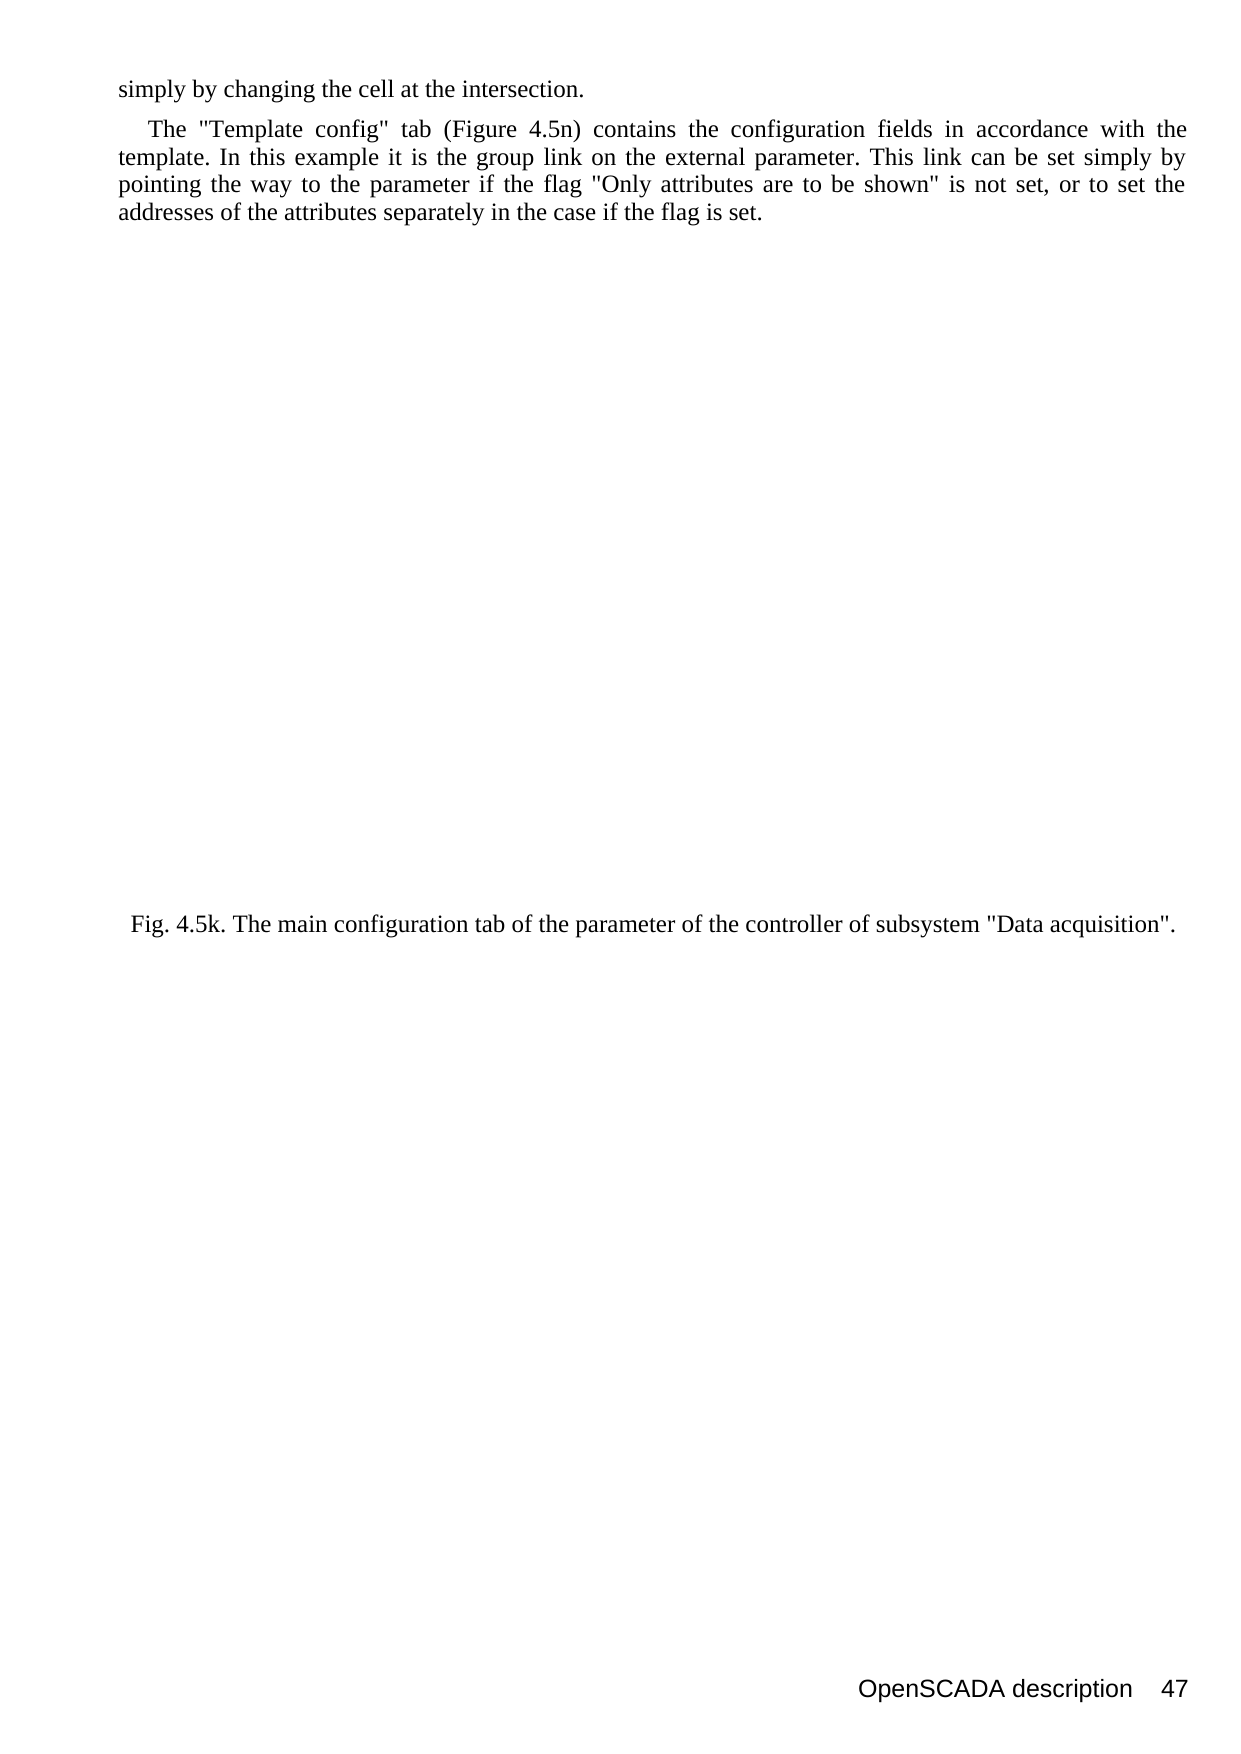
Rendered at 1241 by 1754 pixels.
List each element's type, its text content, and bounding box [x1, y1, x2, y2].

text The "Template config" tab (Figure 4.5n) contains the configuration fields in accordance with the template. In this example it is the group link on the external parameter. This link can be set simply by pointing the way to the parameter if the flag "Only attributes are to be shown" is not set, or to set the addresses of the attributes separately in the case if the flag is set. [118, 115, 1188, 226]
text Fig. 4.5k. The main configuration tab of the parameter of the controller of subsystem "Data acquisition". [118, 238, 1188, 938]
text simply by changing the cell at the intersection. [118, 75, 1188, 103]
